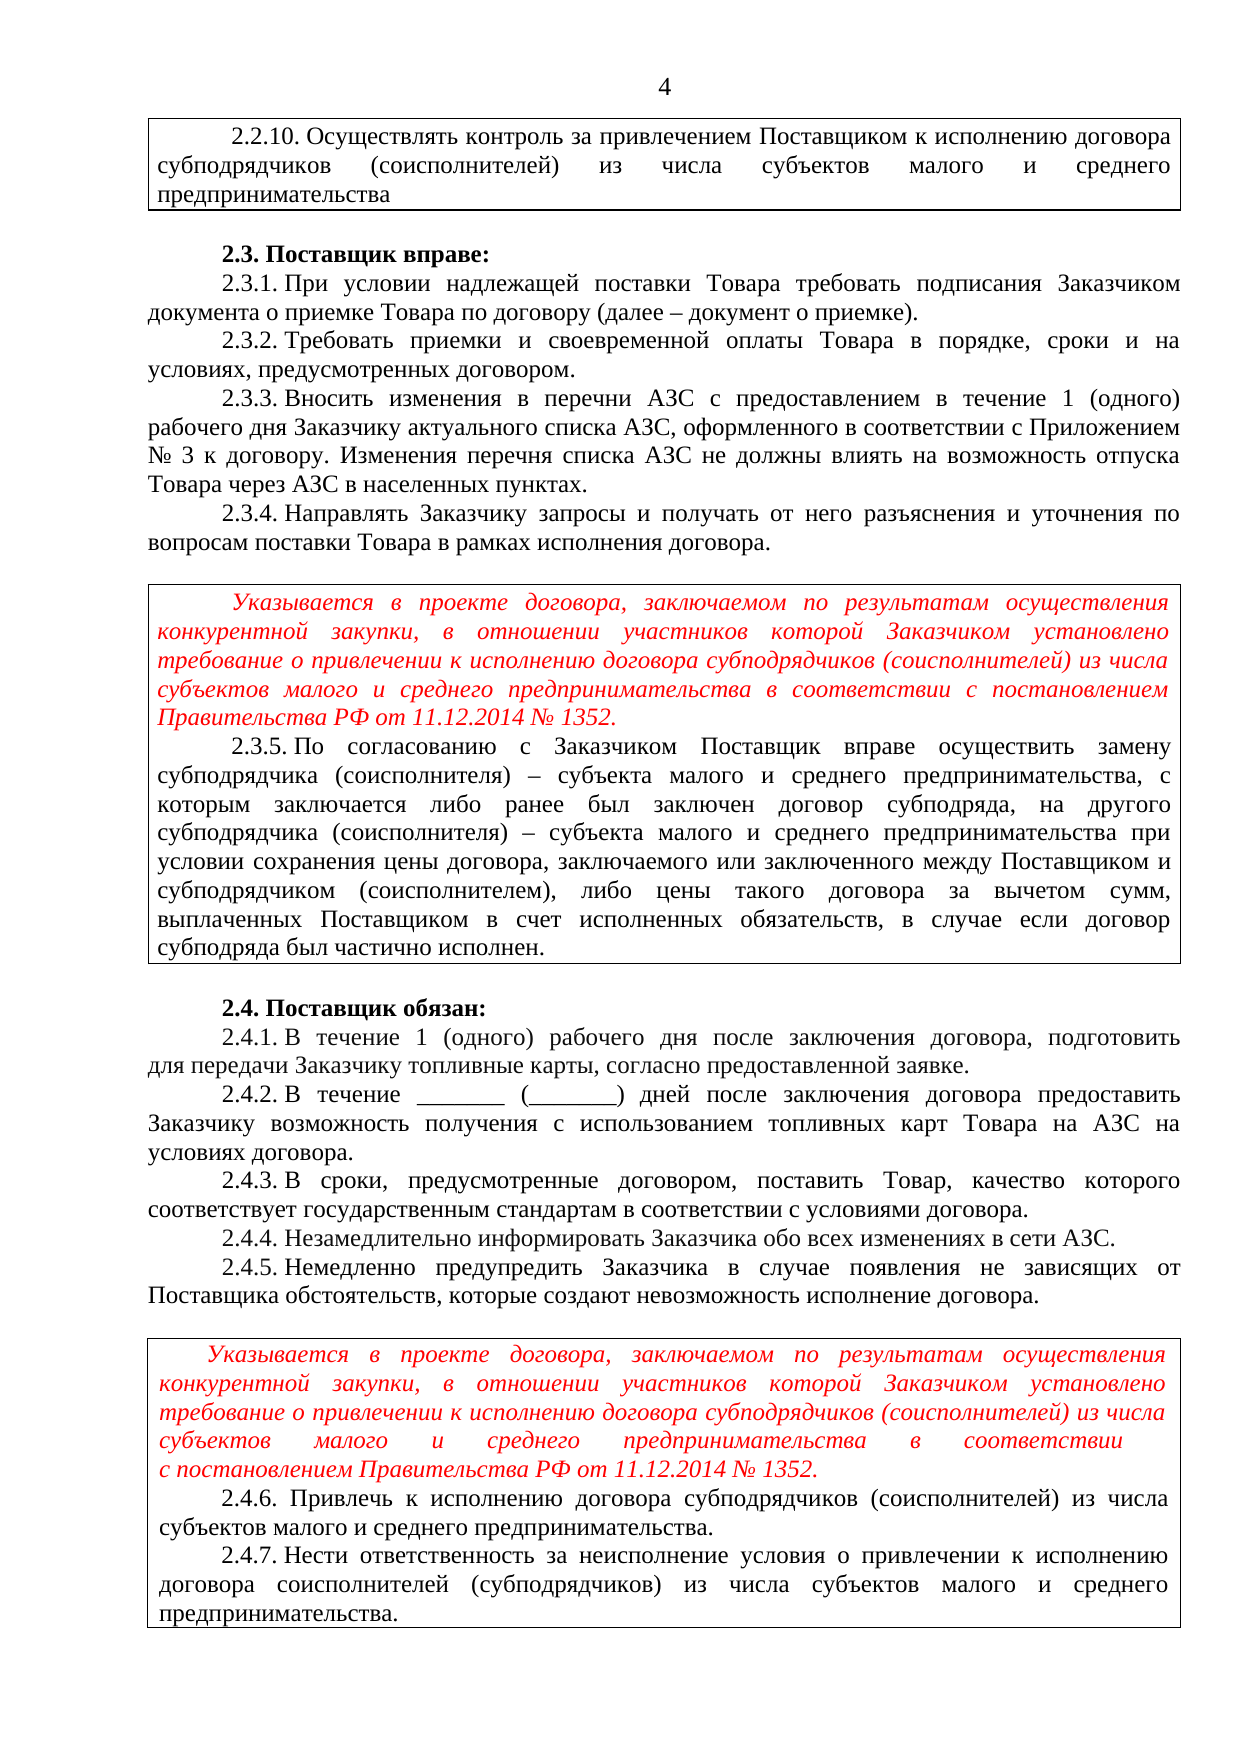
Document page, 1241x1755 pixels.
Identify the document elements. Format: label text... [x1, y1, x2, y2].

text 2.3.3. Вносить изменения в перечни АЗС с предоставлением в течение 1 (одного) рабочего дня Заказчику актуального списка АЗС, оформленного в соответствии с Приложением № 3 к договору. Изменения перечня списка АЗС не должны влиять на возможность отпуска Товара через АЗС в населенных пунктах. [148, 383, 1181, 498]
text 2.3. Поставщик вправе: [148, 239, 1181, 268]
text 2.4. Поставщик обязан: [207, 993, 1181, 1022]
text Указывается в проекте договора, заключаемом по результатам осуществления конкурентной закупки, в отношении участников которой Заказчиком установлено требование о привлечении к исполнению договора субподрядчиков (соисполнителей) из числа субъектов малого и среднего предпринимательства в соответствии с постановлением Правительства РФ от 11.12.2014 № 1352. [149, 585, 1180, 728]
text 2.2.10. Осуществлять контроль за привлечением Поставщиком к исполнению договора субподрядчиков (соисполнителей) из числа субъектов малого и среднего предпринимательства [149, 119, 1180, 209]
text 2.4.5. Немедленно предупредить Заказчика в случае появления не зависящих от Поставщика обстоятельств, которые создают невозможность исполнение договора. [148, 1252, 1181, 1309]
table_header Указывается в проекте договора, заключаемом по результатам осуществления конкурентной закупки, в отношении участников которой Заказчиком установлено требование о привлечении к исполнению договора субподрядчиков (соисполнителей) из числа субъектов малого и среднего предпринимательства в соответствии с постановлением Правительства РФ от 11.12.2014 № 1352. 2.4.6. Привлечь к исполнению договора субподрядчиков (соисполнителей) из числа субъектов малого и среднего предпринимательства. 2.4.7. Нести ответственность за неисполнение условия о привлечении к исполнению договора соисполнителей (субподрядчиков) из числа субъектов малого и среднего предпринимательства. [148, 1339, 1180, 1627]
text 2.4.2. В течение _______ (_______) дней после заключения договора предоставить Заказчику возможность получения с использованием топливных карт Товара на АЗС на условиях договора. [148, 1079, 1181, 1166]
text 2.3.4. Направлять Заказчику запросы и получать от него разъяснения и уточнения по вопросам поставки Товара в рамках исполнения договора. [148, 498, 1181, 556]
text 2.4.4. Незамедлительно информировать Заказчика обо всех изменениях в сети АЗС. [148, 1223, 1181, 1252]
text 2.3.2. Требовать приемки и своевременной оплаты Товара в порядке, сроки и на условиях, предусмотренных договором. [148, 326, 1181, 383]
text 2.4.1. В течение 1 (одного) рабочего дня после заключения договора, подготовить для передачи Заказчику топливные карты, согласно предоставленной заявке. [148, 1022, 1181, 1079]
text 2.3.5. По согласованию с Заказчиком Поставщик вправе осуществить замену субподрядчика (соисполнителя) – субъекта малого и среднего предпринимательства, с которым заключается либо ранее был заключен договор субподряда, на другого субподрядчика (соисполнителя) – субъекта малого и среднего предпринимательства при условии сохранения цены договора, заключаемого или заключенного между Поставщиком и субподрядчиком (соисполнителем), либо цены такого договора за вычетом сумм, выплаченных Поставщиком в счет исполненных обязательств, в случае если договор субподряда был частично исполнен. [149, 728, 1180, 963]
text 2.4.3. В сроки, предусмотренные договором, поставить Товар, качество которого соответствует государственным стандартам в соответствии с условиями договора. [148, 1166, 1181, 1223]
text 2.3.1. При условии надлежащей поставки Товара требовать подписания Заказчиком документа о приемке Товара по договору (далее – документ о приемке). [148, 268, 1181, 326]
